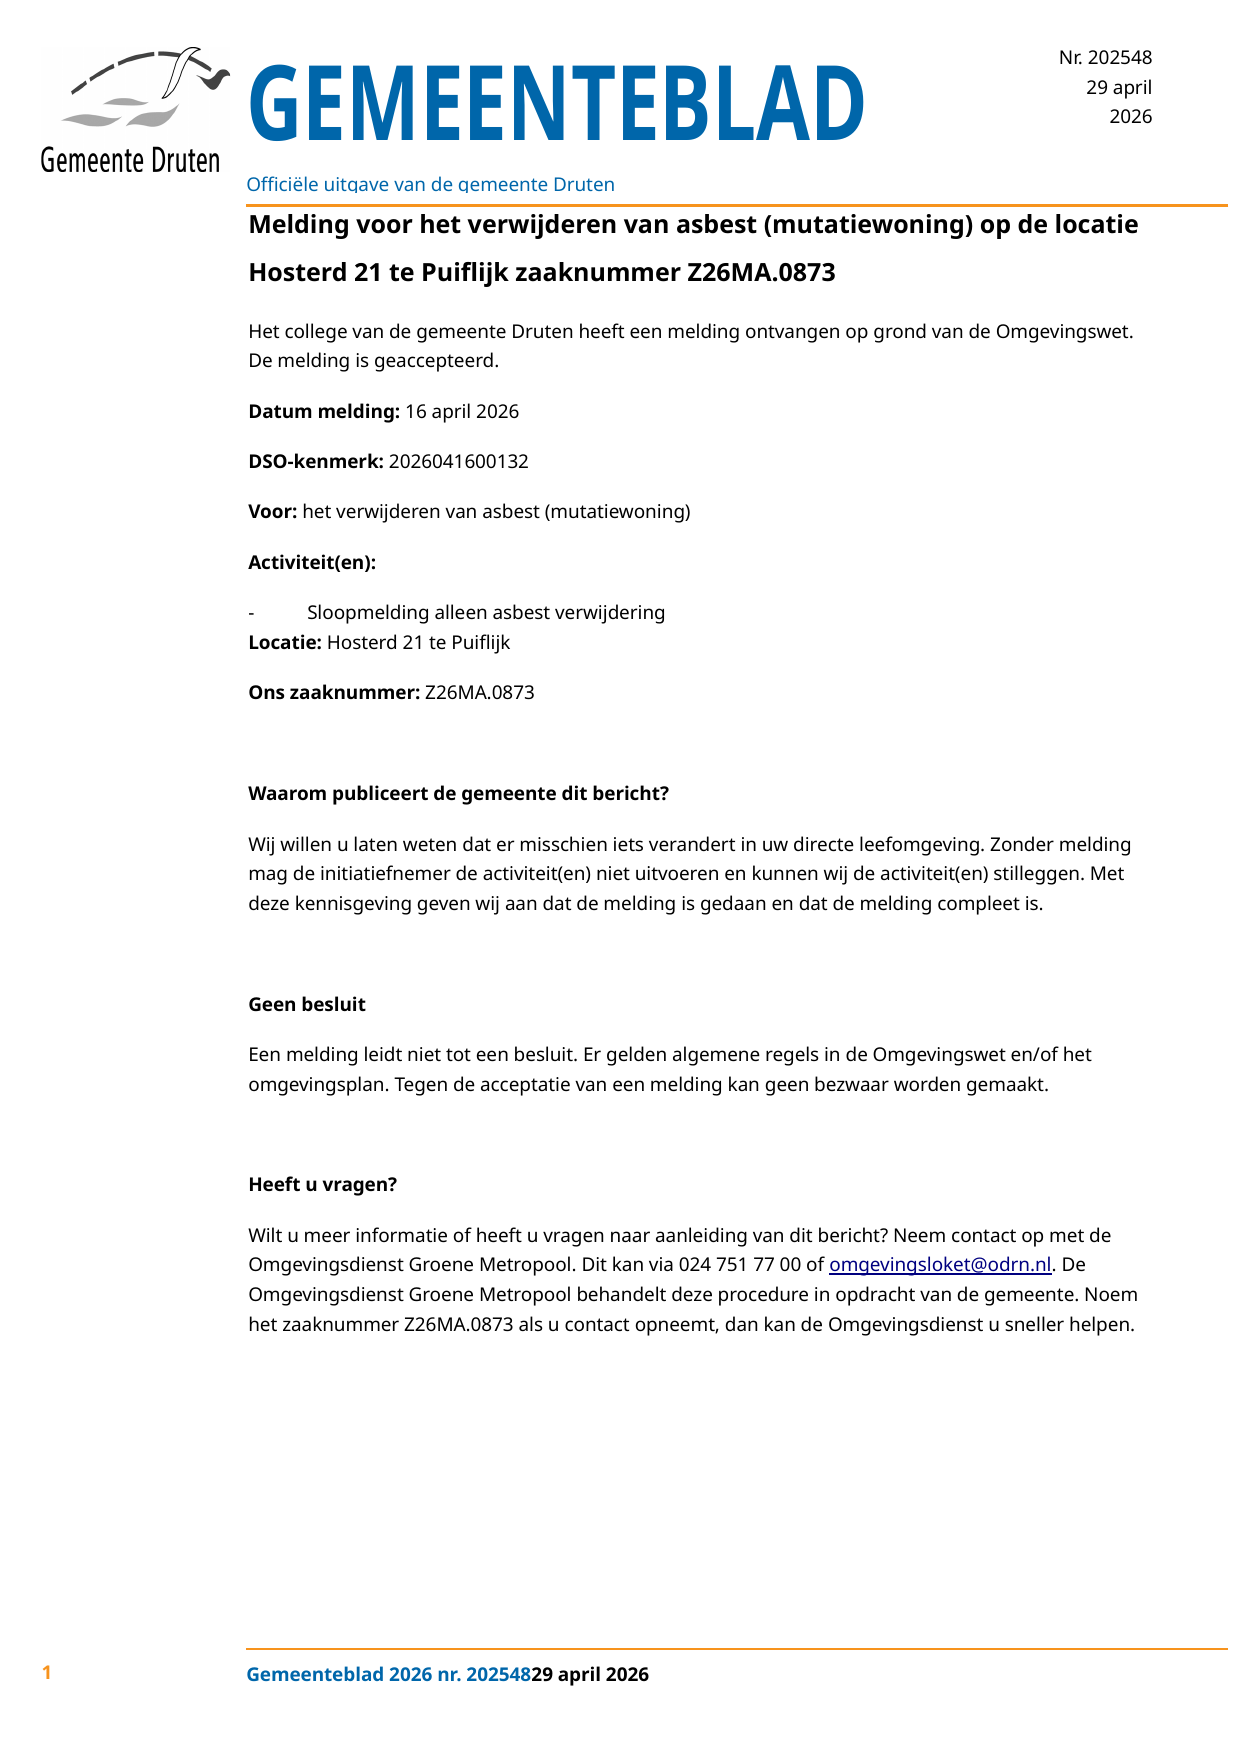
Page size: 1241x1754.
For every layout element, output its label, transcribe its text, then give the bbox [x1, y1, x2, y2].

text Wij willen u laten weten dat er misschien iets verandert in uw directe leefomgeving. Zonder melding mag de initiatiefnemer de activiteit(en) niet uitvoeren en kunnen wij de activiteit(en) stilleggen. Met deze kennisgeving geven wij aan dat de melding is gedaan en dat de melding compleet is. [248, 831, 1152, 916]
text DSO-kenmerk: 2026041600132 [248, 448, 1152, 474]
text Activiteit(en): [248, 549, 1152, 575]
text Waarom publiceert de gemeente dit bericht? [248, 780, 1152, 806]
list Sloopmelding alleen asbest verwijdering [248, 599, 1152, 625]
text Voor: het verwijderen van asbest (mutatiewoning) [248, 499, 1152, 524]
text Ons zaaknummer: Z26MA.0873 [248, 679, 1152, 705]
text Wilt u meer informatie of heeft u vragen naar aanleiding van dit bericht? Neem contact op met de Omgevingsdienst Groene Metropool. Dit kan via 024 751 77 00 of omgevingsloket@odrn.nl. De Omgevingsdienst Groene Metropool behandelt deze procedure in opdracht van de gemeente. Noem het zaaknummer Z26MA.0873 als u contact opneemt, dan kan de Omgevingsdienst u sneller helpen. [248, 1222, 1152, 1337]
text Datum melding: 16 april 2026 [248, 398, 1152, 424]
text Heeft u vragen? [248, 1172, 1152, 1197]
text Locatie: Hosterd 21 te Puiflijk [248, 629, 1152, 655]
picture [41, 47, 231, 172]
text Het college van de gemeente Druten heeft een melding ontvangen op grond van de Omgevingswet. De melding is geaccepteerd. [248, 318, 1152, 373]
text Geen besluit [248, 991, 1152, 1017]
text Een melding leidt niet tot een besluit. Er gelden algemene regels in de Omgevingswet en/of het omgevingsplan. Tegen de acceptatie van een melding kan geen bezwaar worden gemaakt. [248, 1041, 1152, 1097]
text Melding voor het verwijderen van asbest (mutatiewoning) op de locatie Hosterd 21 te Puiflijk zaaknummer Z26MA.0873 [248, 207, 1152, 288]
